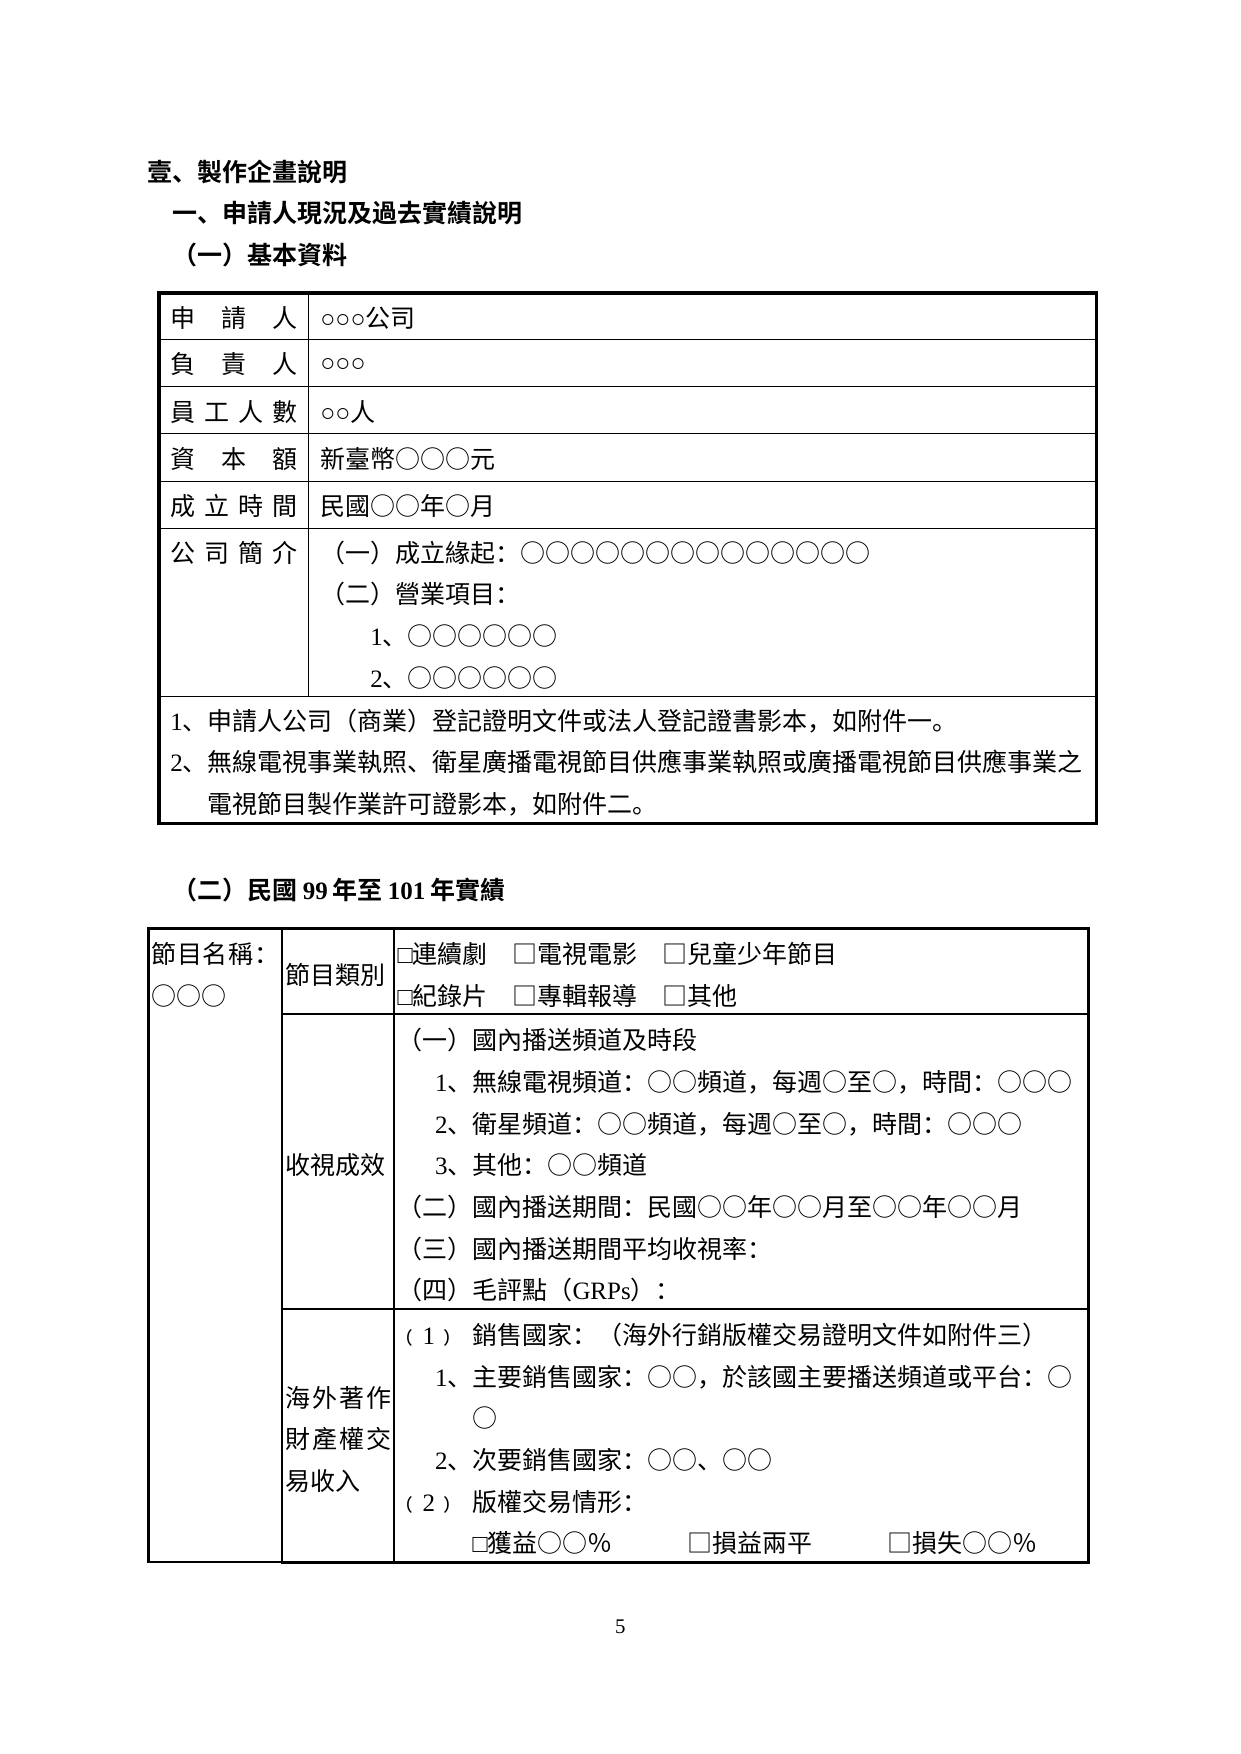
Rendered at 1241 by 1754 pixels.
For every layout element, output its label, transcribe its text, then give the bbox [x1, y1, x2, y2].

table_cell 收視成效 [283, 1015, 393, 1308]
table_cell 員工人數 [161, 387, 308, 433]
table_cell ○○○ [309, 340, 1095, 386]
table_header □連續劇 □電視電影 □兒童少年節目 □紀錄片 □專輯報導 □其他 [395, 930, 1087, 1013]
table_cell 成立時間 [161, 482, 308, 528]
table_cell 新臺幣○○○元 [309, 434, 1095, 481]
text （一）基本資料 [173, 231, 1092, 273]
table_header ○○○公司 [309, 295, 1095, 339]
table_cell （一）成立緣起：○○○○○○○○○○○○○○ （二）營業項目： 1、○○○○○○ 2、○○○○○○ [309, 529, 1095, 696]
text 一、申請人現況及過去實績說明 [173, 189, 1092, 231]
table_cell 公司簡介 [161, 529, 308, 696]
table_cell 民國○○年○月 [309, 482, 1095, 528]
table_header 申請人 [161, 295, 308, 339]
table_header 節目類別 [283, 930, 393, 1013]
text （二）民國99年至101年實績 [173, 866, 1092, 908]
table_cell 銷售國家：（海外行銷版權交易證明文件如附件三） 1、主要銷售國家：○○，於該國主要播送頻道或平台：○○ 2、次要銷售國家：○○、○○ 版權交易情形： □獲益○○％ □損益兩平 □損失○○％ [395, 1310, 1087, 1561]
table_cell 1、申請人公司（商業）登記證明文件或法人登記證書影本，如附件一。 2、無線電視事業執照、衛星廣播電視節目供應事業執照或廣播電視節目供應事業之電視節目製作業許可證影本，如附件二。 [161, 697, 1095, 822]
table_header 節目名稱：○○○ [150, 930, 281, 1561]
table_cell （一）國內播送頻道及時段 1、無線電視頻道：○○頻道，每週○至○，時間：○○○ 2、衛星頻道：○○頻道，每週○至○，時間：○○○ 3、其他：○○頻道 （二）國內播送期間：民國○○年○○月至○○年○○月 （三）國內播送期間平均收視率： （四）毛評點（GRPs）： [395, 1015, 1087, 1308]
table_cell ○○人 [309, 387, 1095, 433]
table_cell 海外著作財產權交易收入 [283, 1310, 393, 1561]
table_cell 負責人 [161, 340, 308, 386]
table_cell 資本額 [161, 434, 308, 481]
text 壹、製作企畫說明 [148, 148, 1092, 189]
